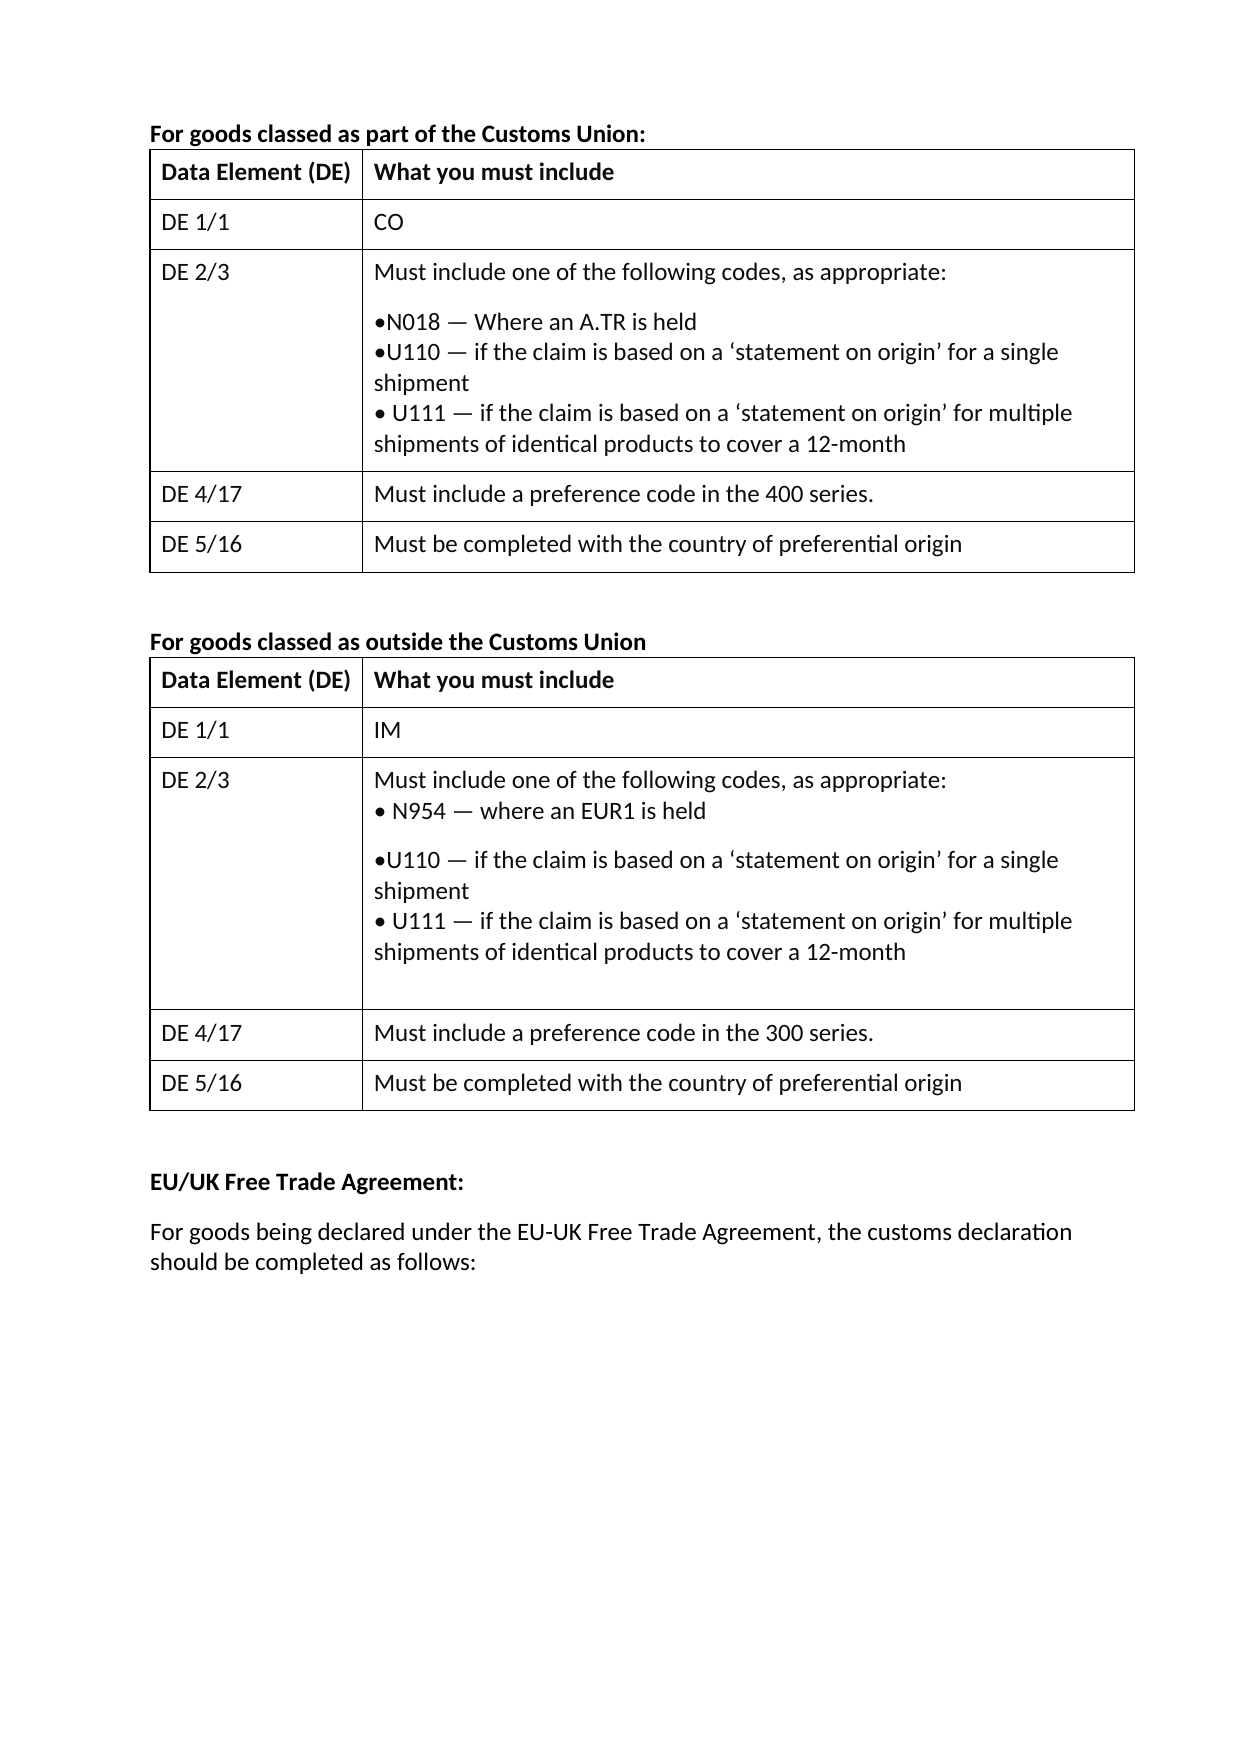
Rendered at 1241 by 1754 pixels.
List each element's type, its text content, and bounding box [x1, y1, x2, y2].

table_cell DE 2/3 [151, 758, 362, 1009]
table_header What you must include [363, 150, 1134, 199]
table_cell DE 1/1 [151, 708, 362, 757]
subtitle For goods classed as part of the Customs Union: [150, 118, 1090, 149]
table_header Data Element (DE) [151, 150, 362, 199]
table_header Data Element (DE) [151, 658, 362, 707]
table_cell DE 5/16 [151, 522, 362, 572]
table_cell DE 1/1 [151, 200, 362, 249]
table_cell Must include one of the following codes, as appropriate: •N018 — Where an A.TR is held •U110 — if the claim is based on a ‘statement on origin’ for a single shipment • U111 — if the claim is based on a ‘statement on origin’ for multiple shipments of identical products to cover a 12-month [363, 250, 1134, 471]
table_cell Must include a preference code in the 300 series. [363, 1010, 1134, 1060]
text For goods being declared under the EU-UK Free Trade Agreement, the customs declaration should be completed as follows: [150, 1216, 1090, 1277]
table_cell Must be completed with the country of preferential origin [363, 1061, 1134, 1110]
table_cell CO [363, 200, 1134, 249]
table_cell Must include a preference code in the 400 series. [363, 472, 1134, 521]
table_cell DE 4/17 [151, 1010, 362, 1060]
table_cell IM [363, 708, 1134, 757]
table_cell DE 2/3 [151, 250, 362, 471]
subtitle EU/UK Free Trade Agreement: [150, 1167, 1090, 1197]
table_cell Must be completed with the country of preferential origin [363, 522, 1134, 572]
table_cell DE 4/17 [151, 472, 362, 521]
table_cell DE 5/16 [151, 1061, 362, 1110]
subtitle For goods classed as outside the Customs Union [150, 626, 1090, 657]
table_cell Must include one of the following codes, as appropriate: • N954 — where an EUR1 is held •U110 — if the claim is based on a ‘statement on origin’ for a single shipment • U111 — if the claim is based on a ‘statement on origin’ for multiple shipments of identical products to cover a 12-month [363, 758, 1134, 1009]
table_header What you must include [363, 658, 1134, 707]
